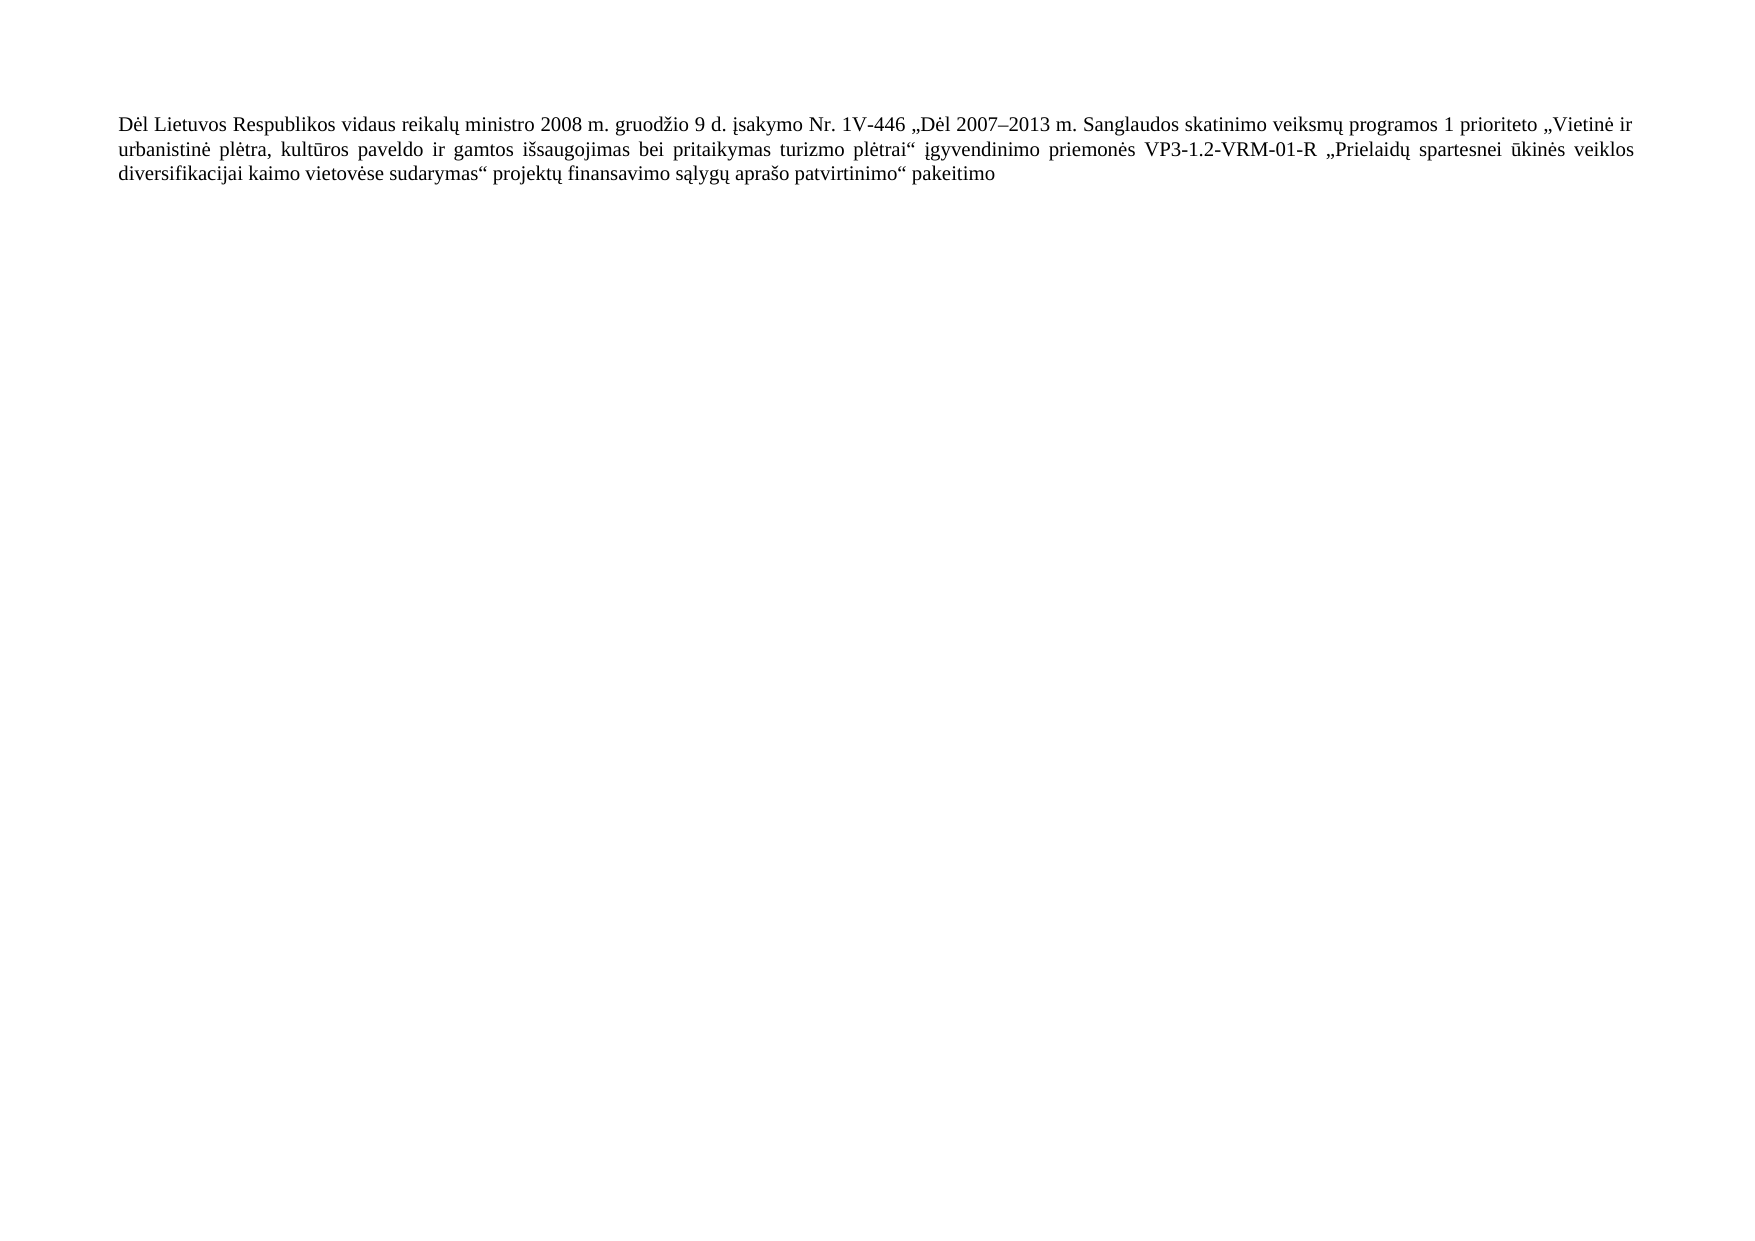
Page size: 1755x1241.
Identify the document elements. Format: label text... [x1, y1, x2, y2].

text Dėl Lietuvos Respublikos vidaus reikalų ministro 2008 m. gruodžio 9 d. įsakymo Nr. 1V-446 „Dėl 2007–2013 m. Sanglaudos skatinimo veiksmų programos 1 prioriteto „Vietinė ir urbanistinė plėtra, kultūros paveldo ir gamtos išsaugojimas bei pritaikymas turizmo plėtrai“ įgyvendinimo priemonės VP3-1.2-VRM-01-R „Prielaidų spartesnei ūkinės veiklos diversifikacijai kaimo vietovėse sudarymas“ projektų finansavimo sąlygų aprašo patvirtinimo“ pakeitimo [118, 112, 1636, 184]
